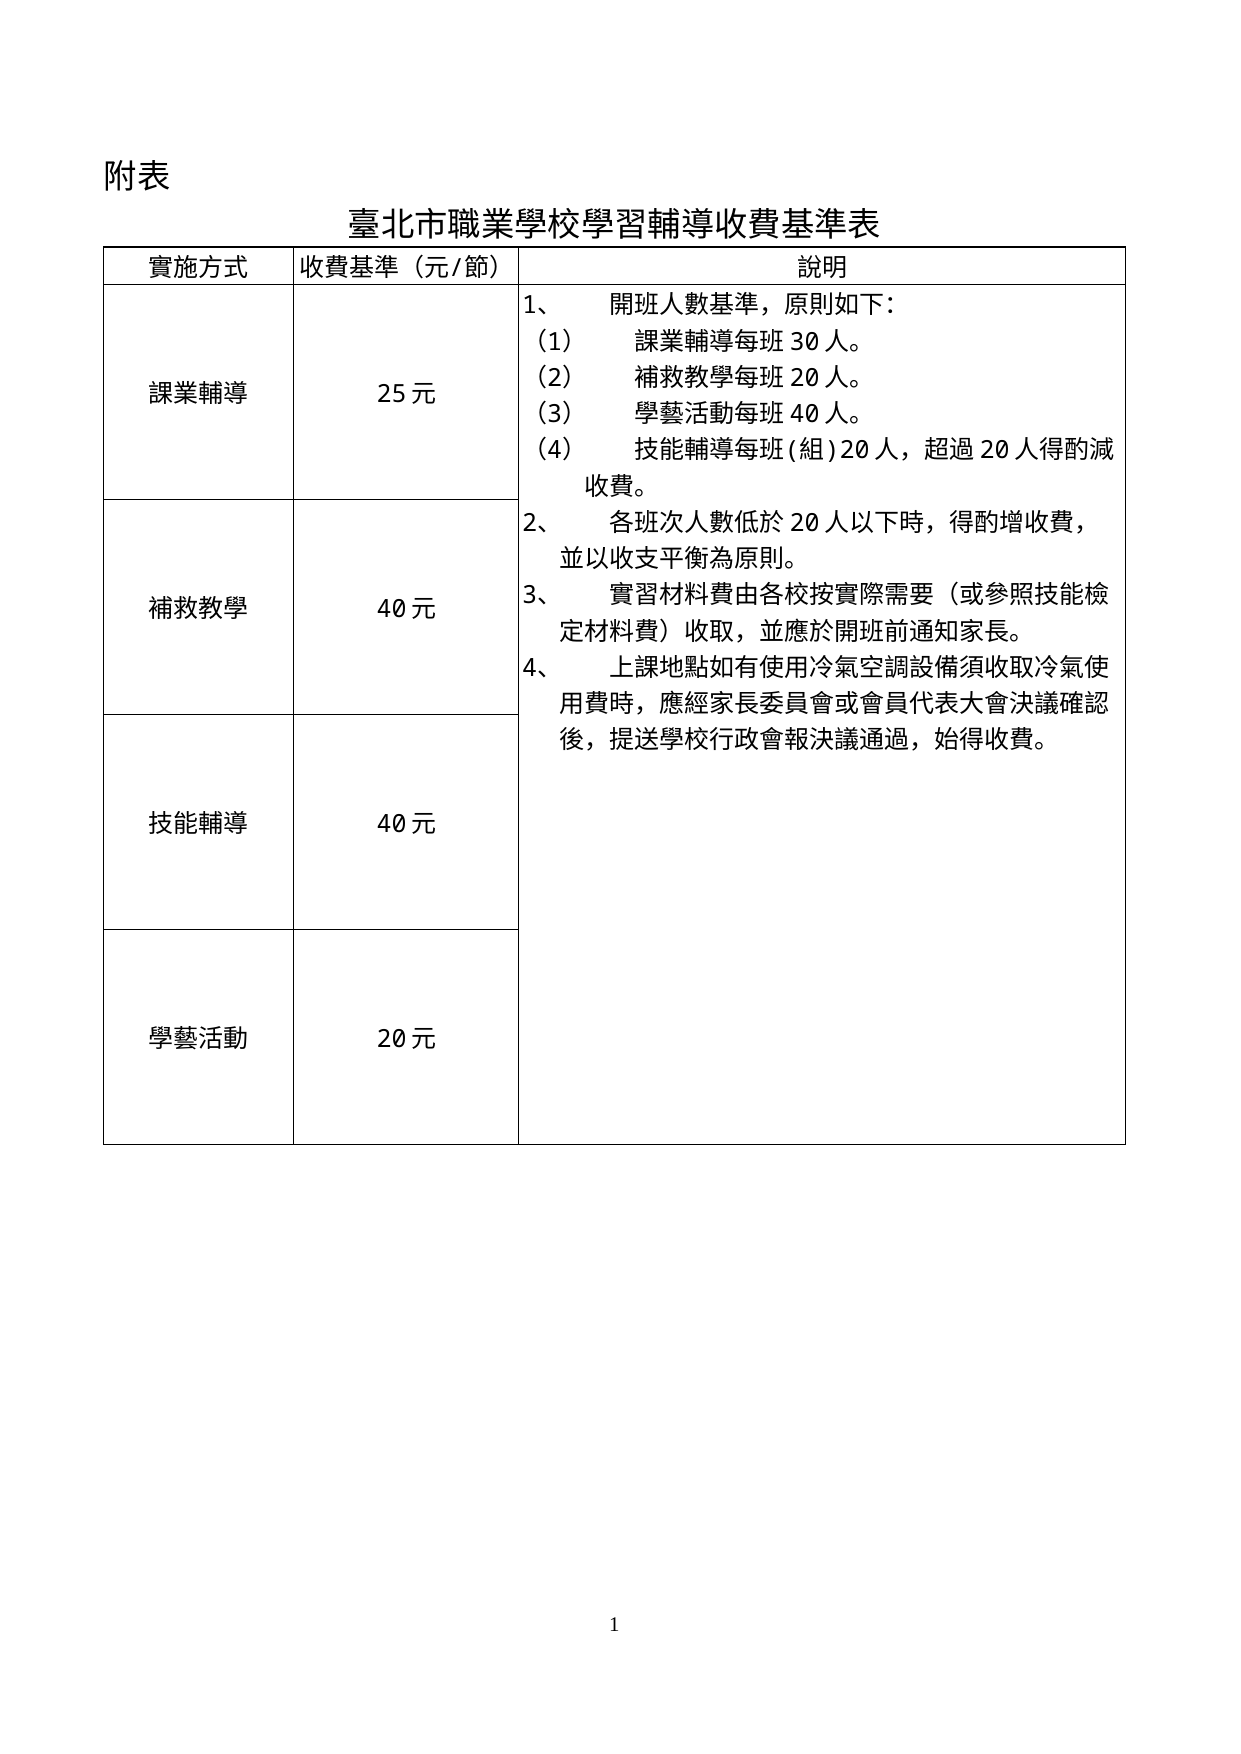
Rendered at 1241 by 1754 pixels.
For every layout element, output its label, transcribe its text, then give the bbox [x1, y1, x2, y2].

text 附表 [103, 150, 1125, 198]
table_cell 學藝活動 [104, 930, 293, 1144]
table_cell 課業輔導 [104, 285, 293, 499]
table_header 實施方式 [104, 248, 293, 284]
text 臺北市職業學校學習輔導收費基準表 [103, 198, 1125, 246]
table_cell 40元 [294, 715, 518, 929]
table_header 說明 [519, 248, 1125, 284]
table_cell 40元 [294, 500, 518, 714]
table_header 收費基準（元/節） [294, 248, 518, 284]
table_cell 25元 [294, 285, 518, 499]
table_cell 技能輔導 [104, 715, 293, 929]
table_cell 補救教學 [104, 500, 293, 714]
table_cell 20元 [294, 930, 518, 1144]
table_cell 開班人數基準，原則如下： 課業輔導每班30人。 補救教學每班20人。 學藝活動每班40人。 技能輔導每班(組)20人，超過20人得酌減收費。 各班次人數低於20人以下時，得酌增收費，並以收支平衡為原則。 實習材料費由各校按實際需要（或參照技能檢定材料費）收取，並應於開班前通知家長。 上課地點如有使用冷氣空調設備須收取冷氣使用費時，應經家長委員會或會員代表大會決議確認後，提送學校行政會報決議通過，始得收費。 [519, 285, 1125, 1144]
